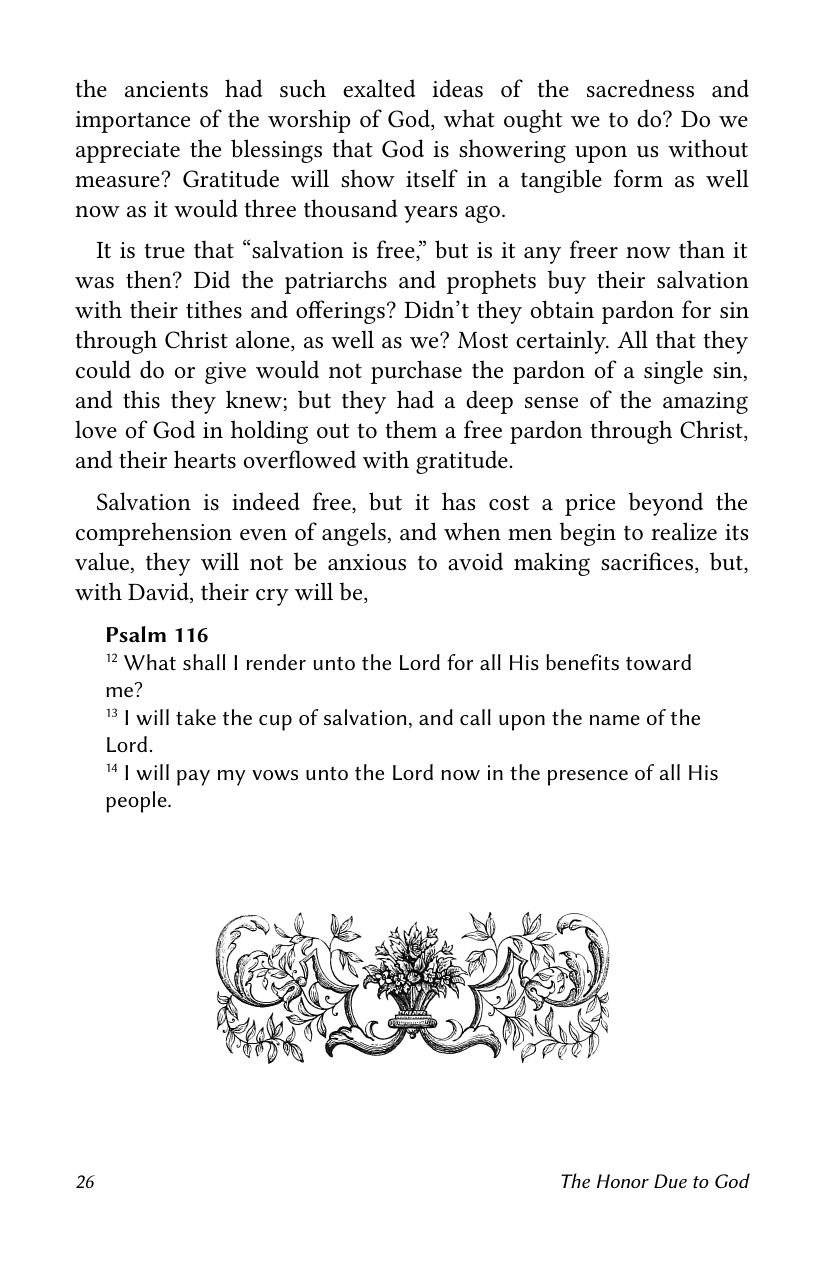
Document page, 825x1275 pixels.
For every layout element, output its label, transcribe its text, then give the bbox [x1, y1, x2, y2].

text 14 I will pay my vows unto the Lord now in the presence of all His people. [105, 759, 720, 813]
text 12 What shall I render unto the Lord for all His benefits toward me? [105, 650, 720, 703]
text 13 I will take the cup of salvation, and call upon the name of the Lord. [105, 705, 720, 758]
text the ancients had such exalted ideas of the sacredness and importance of the worship of God, what ought we to do? Do we appreciate the blessings that God is showering upon us without measure? Gratitude will show itself in a tangible form as well now as it would three thousand years ago. [75, 75, 750, 223]
text Salvation is indeed free, but it has cost a price beyond the comprehension even of angels, and when men begin to realize its value, they will not be anxious to avoid making sacrifices, but, with David, their cry will be, [75, 488, 750, 606]
picture [215, 911, 610, 1064]
text It is true that “salvation is free,” but is it any freer now than it was then? Did the patriarchs and prophets buy their salvation with their tithes and offerings? Didn’t they obtain pardon for sin through Christ alone, as well as we? Most certainly. All that they could do or give would not purchase the pardon of a single sin, and this they knew; but they had a deep sense of the amazing love of God in holding out to them a free pardon through Christ, and their hearts overflowed with gratitude. [75, 237, 750, 474]
text Psalm 116 [105, 622, 750, 648]
